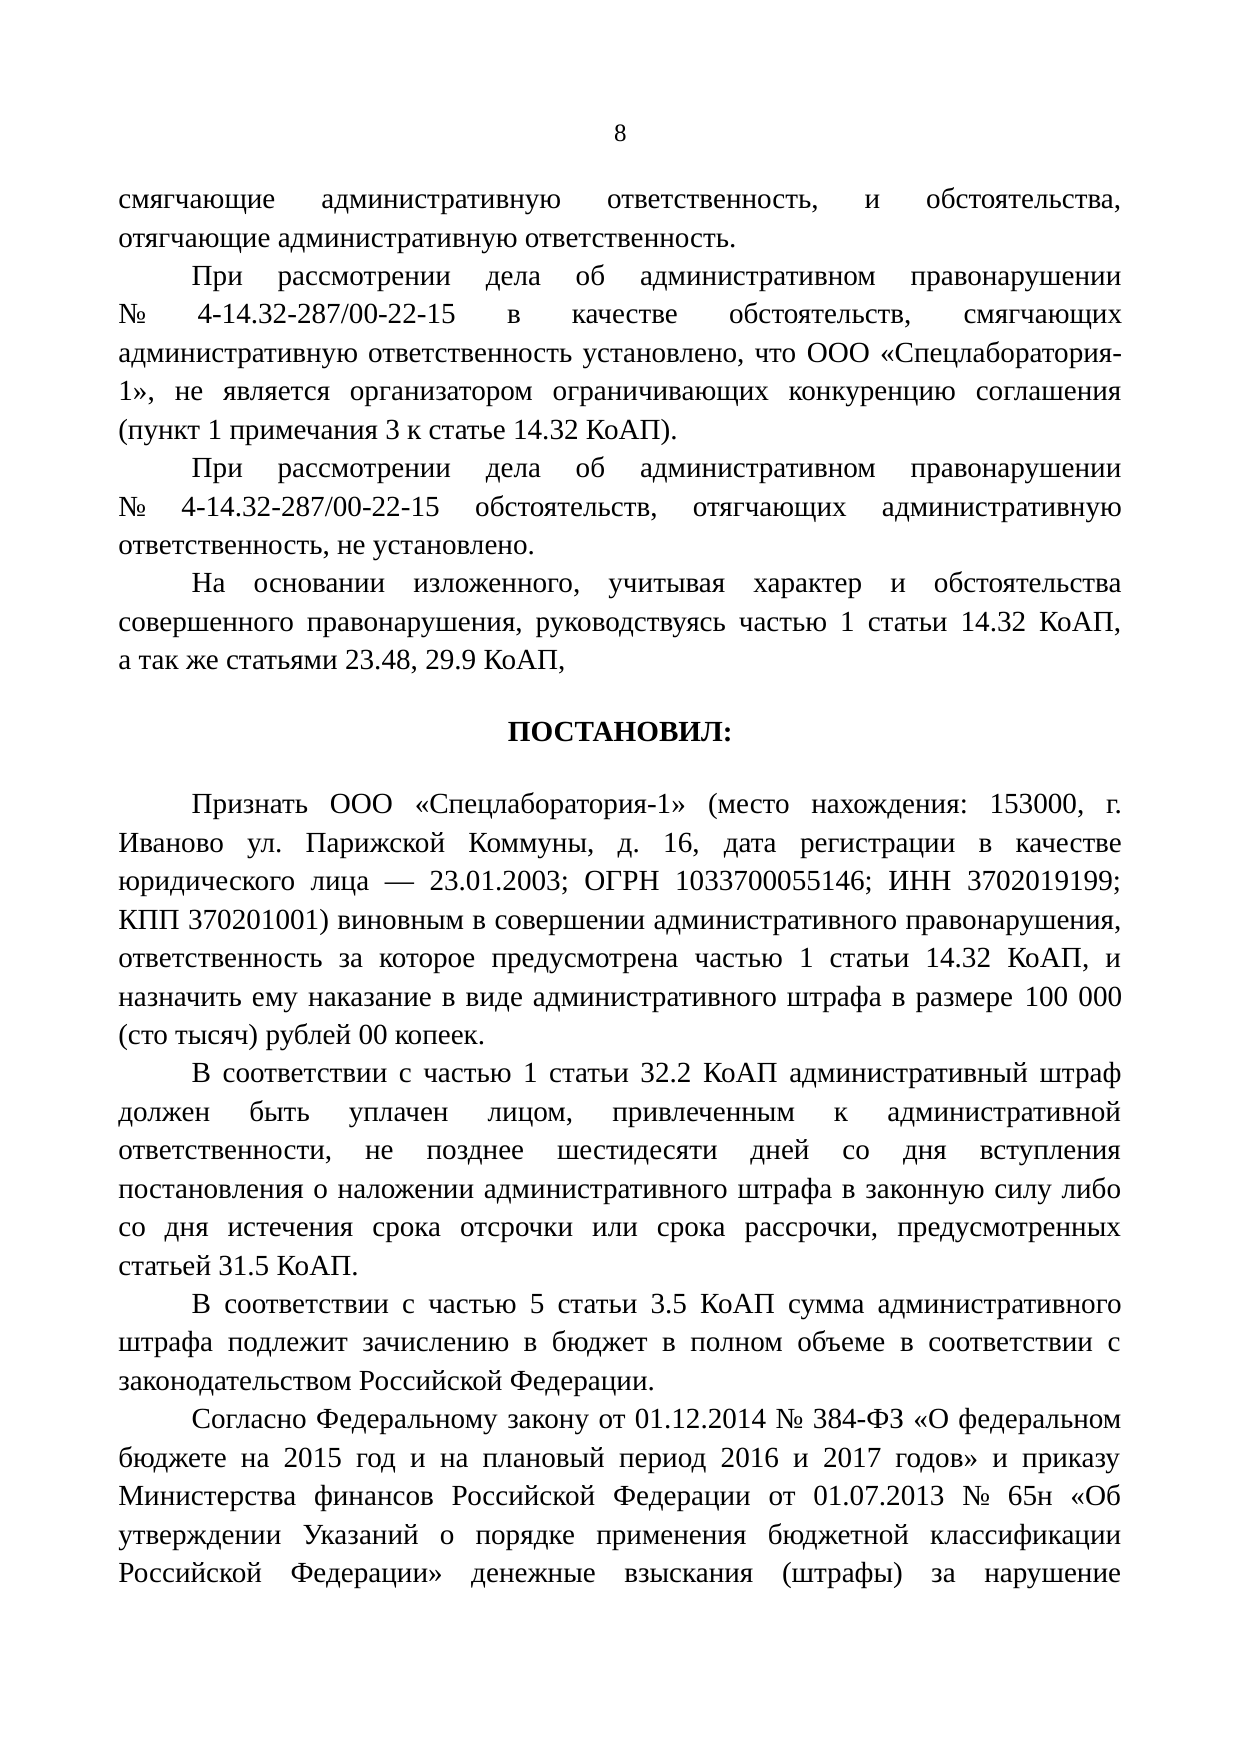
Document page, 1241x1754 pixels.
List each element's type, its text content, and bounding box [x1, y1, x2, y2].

text Признать ООО «Спецлаборатория-1» (место нахождения: 153000, г. Иваново ул. Парижской Коммуны, д. 16, дата регистрации в качестве юридического лица — 23.01.2003; ОГРН 1033700055146; ИНН 3702019199; КПП 370201001) виновным в совершении административного правонарушения, ответственность за которое предусмотрена частью 1 статьи 14.32 КоАП, и назначить ему наказание в виде административного штрафа в размере 100 000 (сто тысяч) рублей 00 копеек. [118, 782, 1122, 1051]
text ПОСТАНОВИЛ: [118, 714, 1122, 748]
text При рассмотрении дела об административном правонарушении № 4-14.32-287/00-22-15 в качестве обстоятельств, смягчающих административную ответственность установлено, что ООО «Спецлаборатория-1», не является организатором ограничивающих конкуренцию соглашения (пункт 1 примечания 3 к статье 14.32 КоАП). [118, 253, 1122, 445]
text В соответствии с частью 5 статьи 3.5 КоАП сумма административного штрафа подлежит зачислению в бюджет в полном объеме в соответствии с законодательством Российской Федерации. [118, 1281, 1122, 1397]
text В соответствии с частью 1 статьи 32.2 КоАП административный штраф должен быть уплачен лицом, привлеченным к административной ответственности, не позднее шестидесяти дней со дня вступления постановления о наложении административного штрафа в законную силу либо со дня истечения срока отсрочки или срока рассрочки, предусмотренных статьей 31.5 КоАП. [118, 1051, 1122, 1281]
text Согласно Федеральному закону от 01.12.2014 № 384-ФЗ «О федеральном бюджете на 2015 год и на плановый период 2016 и 2017 годов» и приказу Министерства финансов Российской Федерации от 01.07.2013 № 65н «Об утверждении Указаний о порядке применения бюджетной классификации Российской Федерации» денежные взыскания (штрафы) за нарушение [118, 1397, 1122, 1589]
text При рассмотрении дела об административном правонарушении № 4-14.32-287/00-22-15 обстоятельств, отягчающих административную ответственность, не установлено. [118, 445, 1122, 561]
text смягчающие административную ответственность, и обстоятельства, отягчающие административную ответственность. [118, 176, 1122, 253]
text На основании изложенного, учитывая характер и обстоятельства совершенного правонарушения, руководствуясь частью 1 статьи 14.32 КоАП, а так же статьями 23.48, 29.9 КоАП, [118, 561, 1122, 676]
